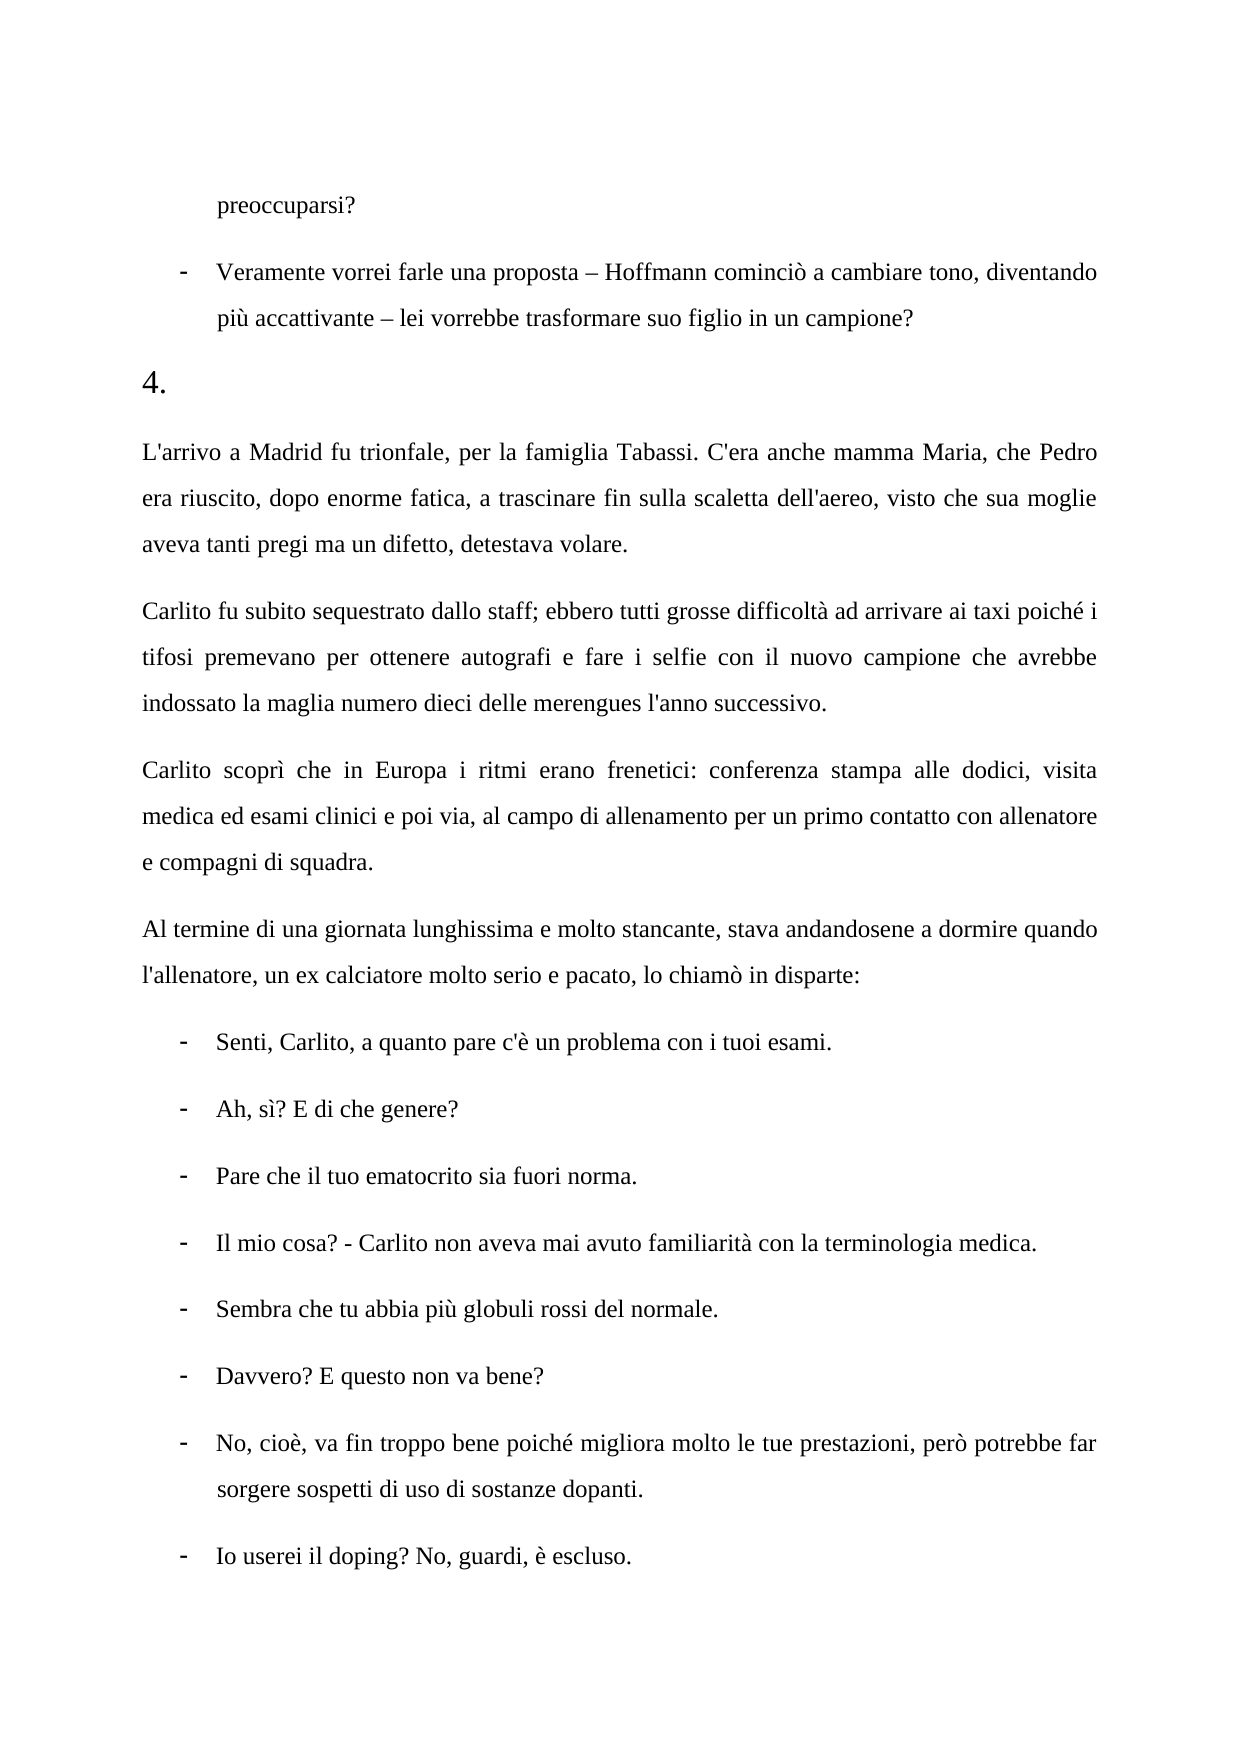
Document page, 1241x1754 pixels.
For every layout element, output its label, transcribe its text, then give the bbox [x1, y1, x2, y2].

text L'arrivo a Madrid fu trionfale, per la famiglia Tabassi. C'era anche mamma Maria, che Pedro era riuscito, dopo enorme fatica, a trascinare fin sulla scaletta dell'aereo, visto che sua moglie aveva tanti pregi ma un difetto, detestava volare. [142, 424, 1098, 562]
text Carlito fu subito sequestrato dallo staff; ebbero tutti grosse difficoltà ad arrivare ai taxi poiché i tifosi premevano per ottenere autografi e fare i selfie con il nuovo campione che avrebbe indossato la maglia numero dieci delle merengues l'anno successivo. [142, 583, 1098, 721]
list Sembra che tu abbia più globuli rossi del normale. [179, 1281, 1098, 1327]
list Senti, Carlito, a quanto pare c'è un problema con i tuoi esami. [179, 1014, 1098, 1060]
text Carlito scoprì che in Europa i ritmi erano frenetici: conferenza stampa alle dodici, visita medica ed esami clinici e poi via, al campo di allenamento per un primo contatto con allenatore e compagni di squadra. [142, 742, 1098, 880]
list Davvero? E questo non va bene? [179, 1348, 1098, 1394]
list Ah, sì? E di che genere? [179, 1081, 1098, 1127]
list No, cioè, va fin troppo bene poiché migliora molto le tue prestazioni, però potrebbe far sorgere sospetti di uso di sostanze dopanti. [179, 1415, 1098, 1507]
list Il mio cosa? - Carlito non aveva mai avuto familiarità con la terminologia medica. [179, 1214, 1098, 1260]
list Pare che il tuo ematocrito sia fuori norma. [179, 1147, 1098, 1193]
list preoccuparsi? [179, 177, 1098, 223]
list Veramente vorrei farle una proposta – Hoffmann cominciò a cambiare tono, diventando più accattivante – lei vorrebbe trasformare suo figlio in un campione? [179, 244, 1098, 336]
text 4. [142, 357, 1098, 403]
list Io userei il doping? No, guardi, è escluso. [179, 1528, 1098, 1574]
text Al termine di una giornata lunghissima e molto stancante, stava andandosene a dormire quando l'allenatore, un ex calciatore molto serio e pacato, lo chiamò in disparte: [142, 901, 1098, 993]
